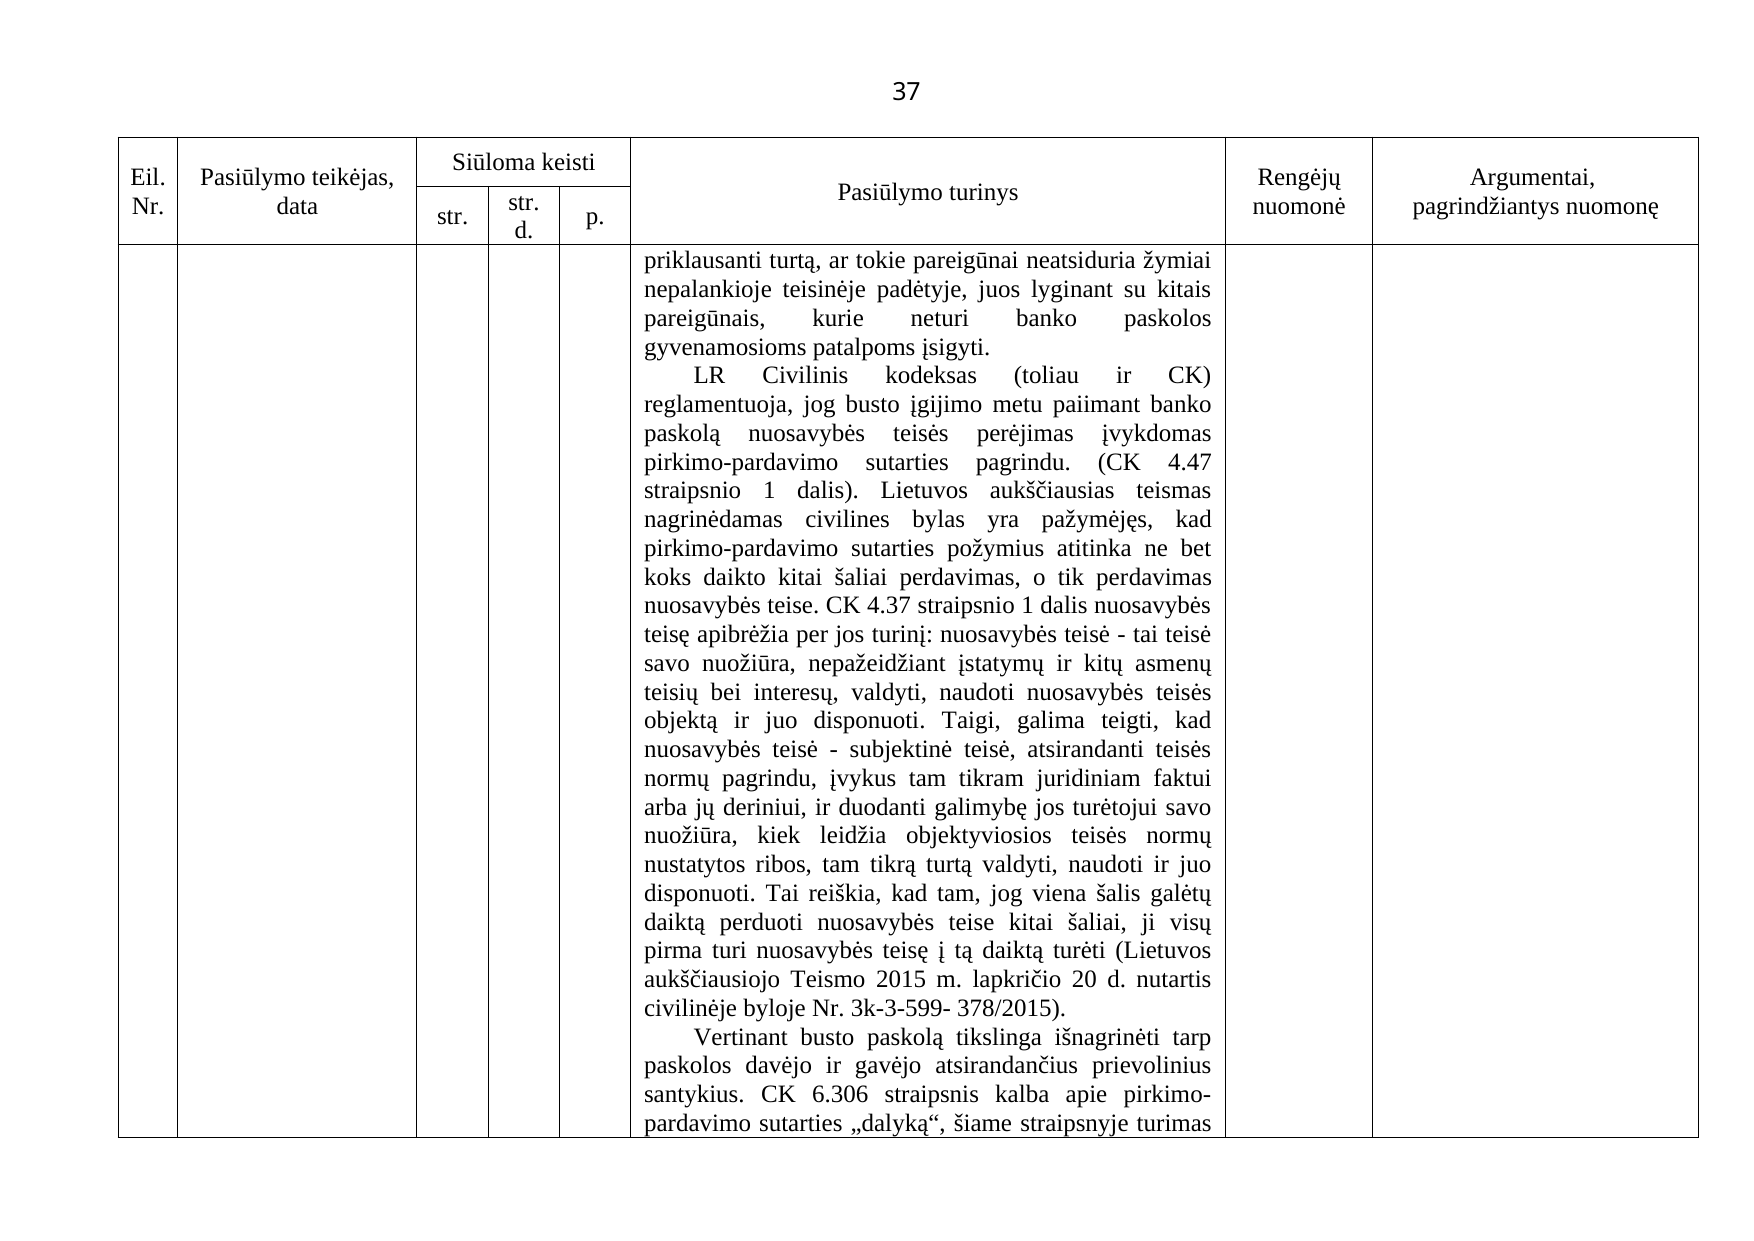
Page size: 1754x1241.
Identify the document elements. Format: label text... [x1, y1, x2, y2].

table_cell [489, 245, 559, 1137]
table_header Siūloma keisti [417, 138, 630, 186]
table_cell str. [417, 187, 488, 244]
table_header Rengėjų nuomonė [1226, 138, 1372, 244]
table_header Argumentai, pagrindžiantys nuomonę [1373, 138, 1698, 244]
table_header Pasiūlymo turinys [631, 138, 1225, 244]
table_cell p. [560, 187, 630, 244]
table_cell str. d. [489, 187, 559, 244]
table_cell [1226, 245, 1372, 1137]
table_cell [560, 245, 630, 1137]
table_cell [119, 245, 177, 1137]
table_header Eil. Nr. [119, 138, 177, 244]
table_header Pasiūlymo teikėjas, data [178, 138, 416, 244]
table_cell [178, 245, 416, 1137]
table_cell [417, 245, 488, 1137]
table_cell [1373, 245, 1698, 1137]
